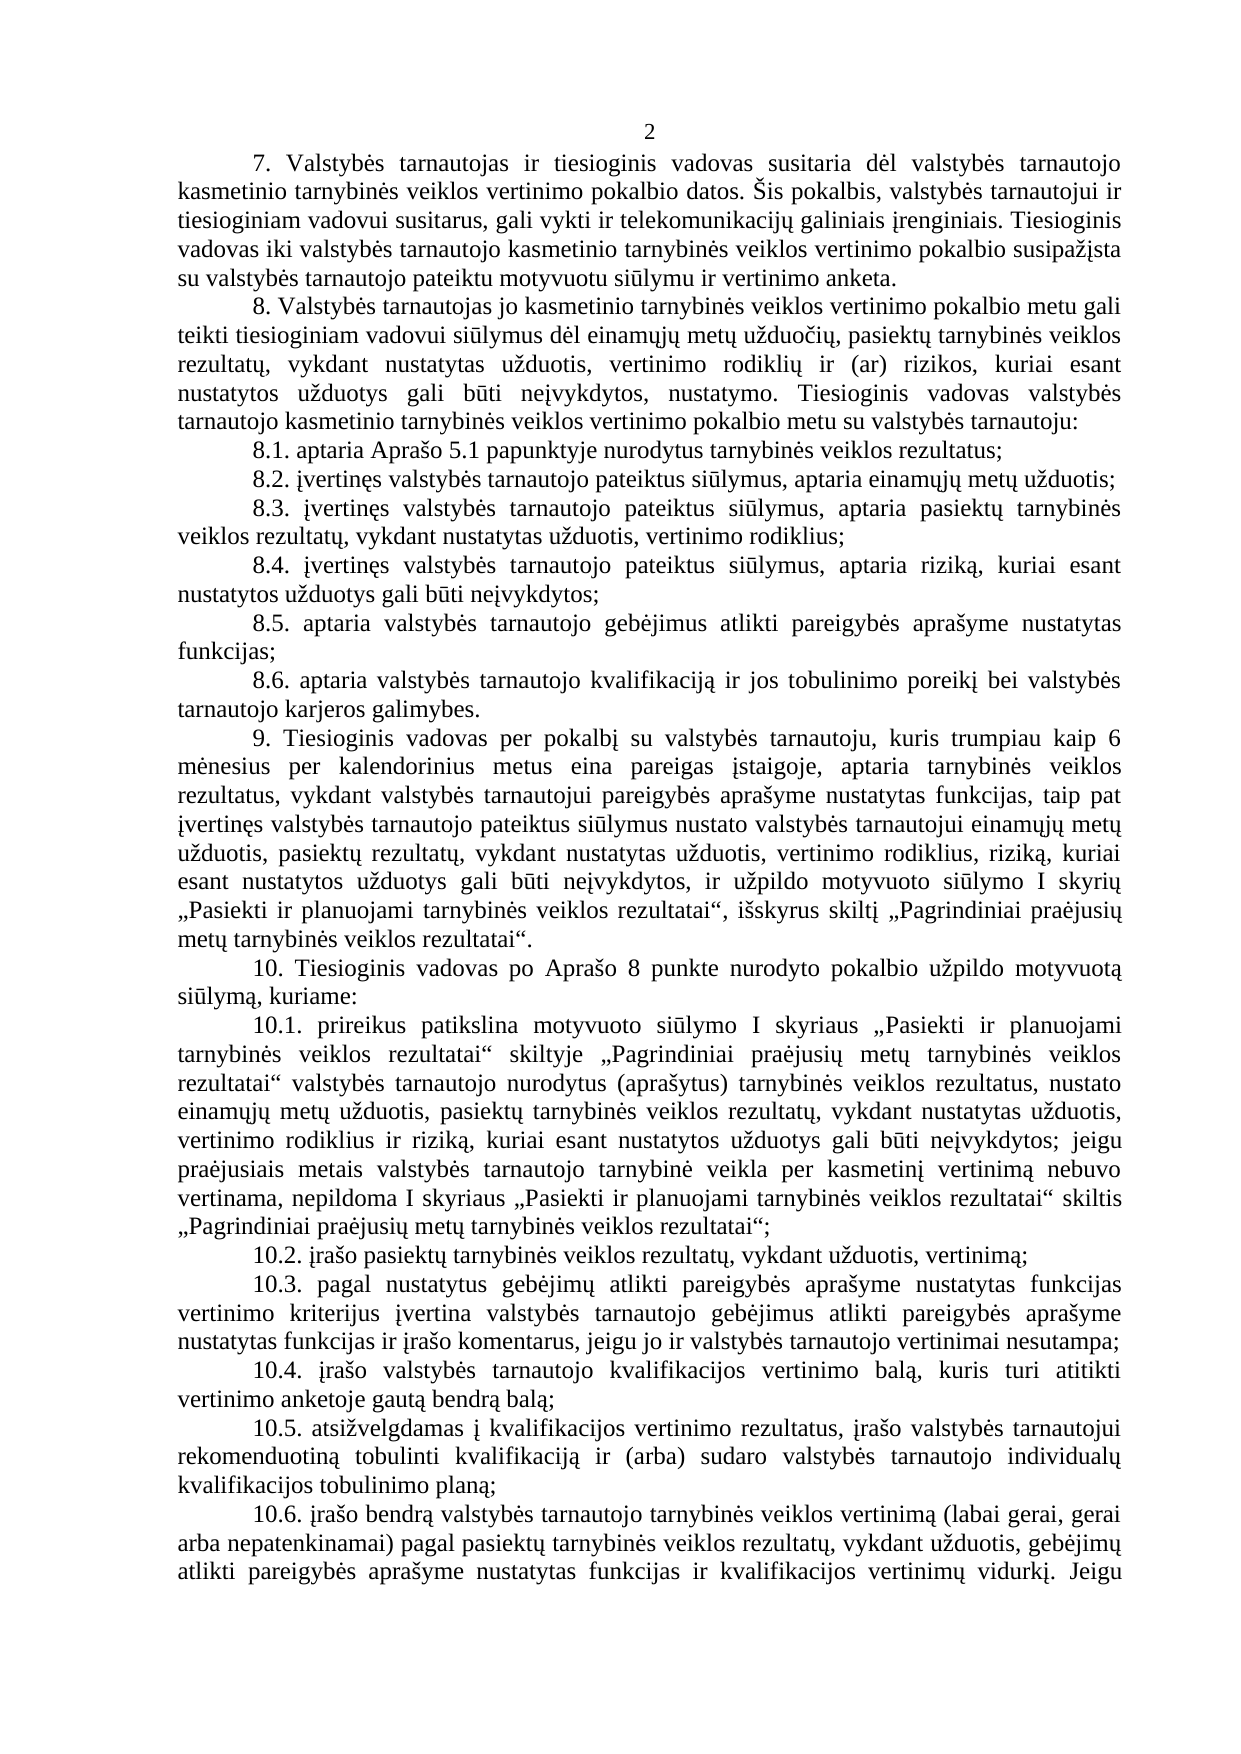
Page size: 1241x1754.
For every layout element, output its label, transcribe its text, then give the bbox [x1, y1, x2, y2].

text 8.5. aptaria valstybės tarnautojo gebėjimus atlikti pareigybės aprašyme nustatytas funkcijas; [177, 608, 1122, 665]
text 8.2. įvertinęs valstybės tarnautojo pateiktus siūlymus, aptaria einamųjų metų užduotis; [177, 464, 1122, 493]
text 8.1. aptaria Aprašo 5.1 papunktyje nurodytus tarnybinės veiklos rezultatus; [177, 435, 1122, 464]
text 8.3. įvertinęs valstybės tarnautojo pateiktus siūlymus, aptaria pasiektų tarnybinės veiklos rezultatų, vykdant nustatytas užduotis, vertinimo rodiklius; [177, 493, 1122, 550]
text 10.6. įrašo bendrą valstybės tarnautojo tarnybinės veiklos vertinimą (labai gerai, gerai arba nepatenkinamai) pagal pasiektų tarnybinės veiklos rezultatų, vykdant užduotis, gebėjimų atlikti pareigybės aprašyme nustatytas funkcijas ir kvalifikacijos vertinimų vidurkį. Jeigu [177, 1499, 1122, 1585]
text 7. Valstybės tarnautojas ir tiesioginis vadovas susitaria dėl valstybės tarnautojo kasmetinio tarnybinės veiklos vertinimo pokalbio datos. Šis pokalbis, valstybės tarnautojui ir tiesioginiam vadovui susitarus, gali vykti ir telekomunikacijų galiniais įrenginiais. Tiesioginis vadovas iki valstybės tarnautojo kasmetinio tarnybinės veiklos vertinimo pokalbio susipažįsta su valstybės tarnautojo pateiktu motyvuotu siūlymu ir vertinimo anketa. [177, 148, 1122, 291]
text 10.5. atsižvelgdamas į kvalifikacijos vertinimo rezultatus, įrašo valstybės tarnautojui rekomenduotiną tobulinti kvalifikaciją ir (arba) sudaro valstybės tarnautojo individualų kvalifikacijos tobulinimo planą; [177, 1413, 1122, 1499]
text 8.6. aptaria valstybės tarnautojo kvalifikaciją ir jos tobulinimo poreikį bei valstybės tarnautojo karjeros galimybes. [177, 665, 1122, 723]
text 10. Tiesioginis vadovas po Aprašo 8 punkte nurodyto pokalbio užpildo motyvuotą siūlymą, kuriame: [177, 953, 1122, 1010]
text 10.1. prireikus patikslina motyvuoto siūlymo I skyriaus „Pasiekti ir planuojami tarnybinės veiklos rezultatai“ skiltyje „Pagrindiniai praėjusių metų tarnybinės veiklos rezultatai“ valstybės tarnautojo nurodytus (aprašytus) tarnybinės veiklos rezultatus, nustato einamųjų metų užduotis, pasiektų tarnybinės veiklos rezultatų, vykdant nustatytas užduotis, vertinimo rodiklius ir riziką, kuriai esant nustatytos užduotys gali būti neįvykdytos; jeigu praėjusiais metais valstybės tarnautojo tarnybinė veikla per kasmetinį vertinimą nebuvo vertinama, nepildoma I skyriaus „Pasiekti ir planuojami tarnybinės veiklos rezultatai“ skiltis „Pagrindiniai praėjusių metų tarnybinės veiklos rezultatai“; [177, 1010, 1122, 1240]
text 10.2. įrašo pasiektų tarnybinės veiklos rezultatų, vykdant užduotis, vertinimą; [177, 1240, 1122, 1269]
text 10.4. įrašo valstybės tarnautojo kvalifikacijos vertinimo balą, kuris turi atitikti vertinimo anketoje gautą bendrą balą; [177, 1355, 1122, 1413]
text 9. Tiesioginis vadovas per pokalbį su valstybės tarnautoju, kuris trumpiau kaip 6 mėnesius per kalendorinius metus eina pareigas įstaigoje, aptaria tarnybinės veiklos rezultatus, vykdant valstybės tarnautojui pareigybės aprašyme nustatytas funkcijas, taip pat įvertinęs valstybės tarnautojo pateiktus siūlymus nustato valstybės tarnautojui einamųjų metų užduotis, pasiektų rezultatų, vykdant nustatytas užduotis, vertinimo rodiklius, riziką, kuriai esant nustatytos užduotys gali būti neįvykdytos, ir užpildo motyvuoto siūlymo I skyrių „Pasiekti ir planuojami tarnybinės veiklos rezultatai“, išskyrus skiltį „Pagrindiniai praėjusių metų tarnybinės veiklos rezultatai“. [177, 723, 1122, 953]
text 8. Valstybės tarnautojas jo kasmetinio tarnybinės veiklos vertinimo pokalbio metu gali teikti tiesioginiam vadovui siūlymus dėl einamųjų metų užduočių, pasiektų tarnybinės veiklos rezultatų, vykdant nustatytas užduotis, vertinimo rodiklių ir (ar) rizikos, kuriai esant nustatytos užduotys gali būti neįvykdytos, nustatymo. Tiesioginis vadovas valstybės tarnautojo kasmetinio tarnybinės veiklos vertinimo pokalbio metu su valstybės tarnautoju: [177, 291, 1122, 435]
text 10.3. pagal nustatytus gebėjimų atlikti pareigybės aprašyme nustatytas funkcijas vertinimo kriterijus įvertina valstybės tarnautojo gebėjimus atlikti pareigybės aprašyme nustatytas funkcijas ir įrašo komentarus, jeigu jo ir valstybės tarnautojo vertinimai nesutampa; [177, 1269, 1122, 1355]
text 8.4. įvertinęs valstybės tarnautojo pateiktus siūlymus, aptaria riziką, kuriai esant nustatytos užduotys gali būti neįvykdytos; [177, 550, 1122, 608]
